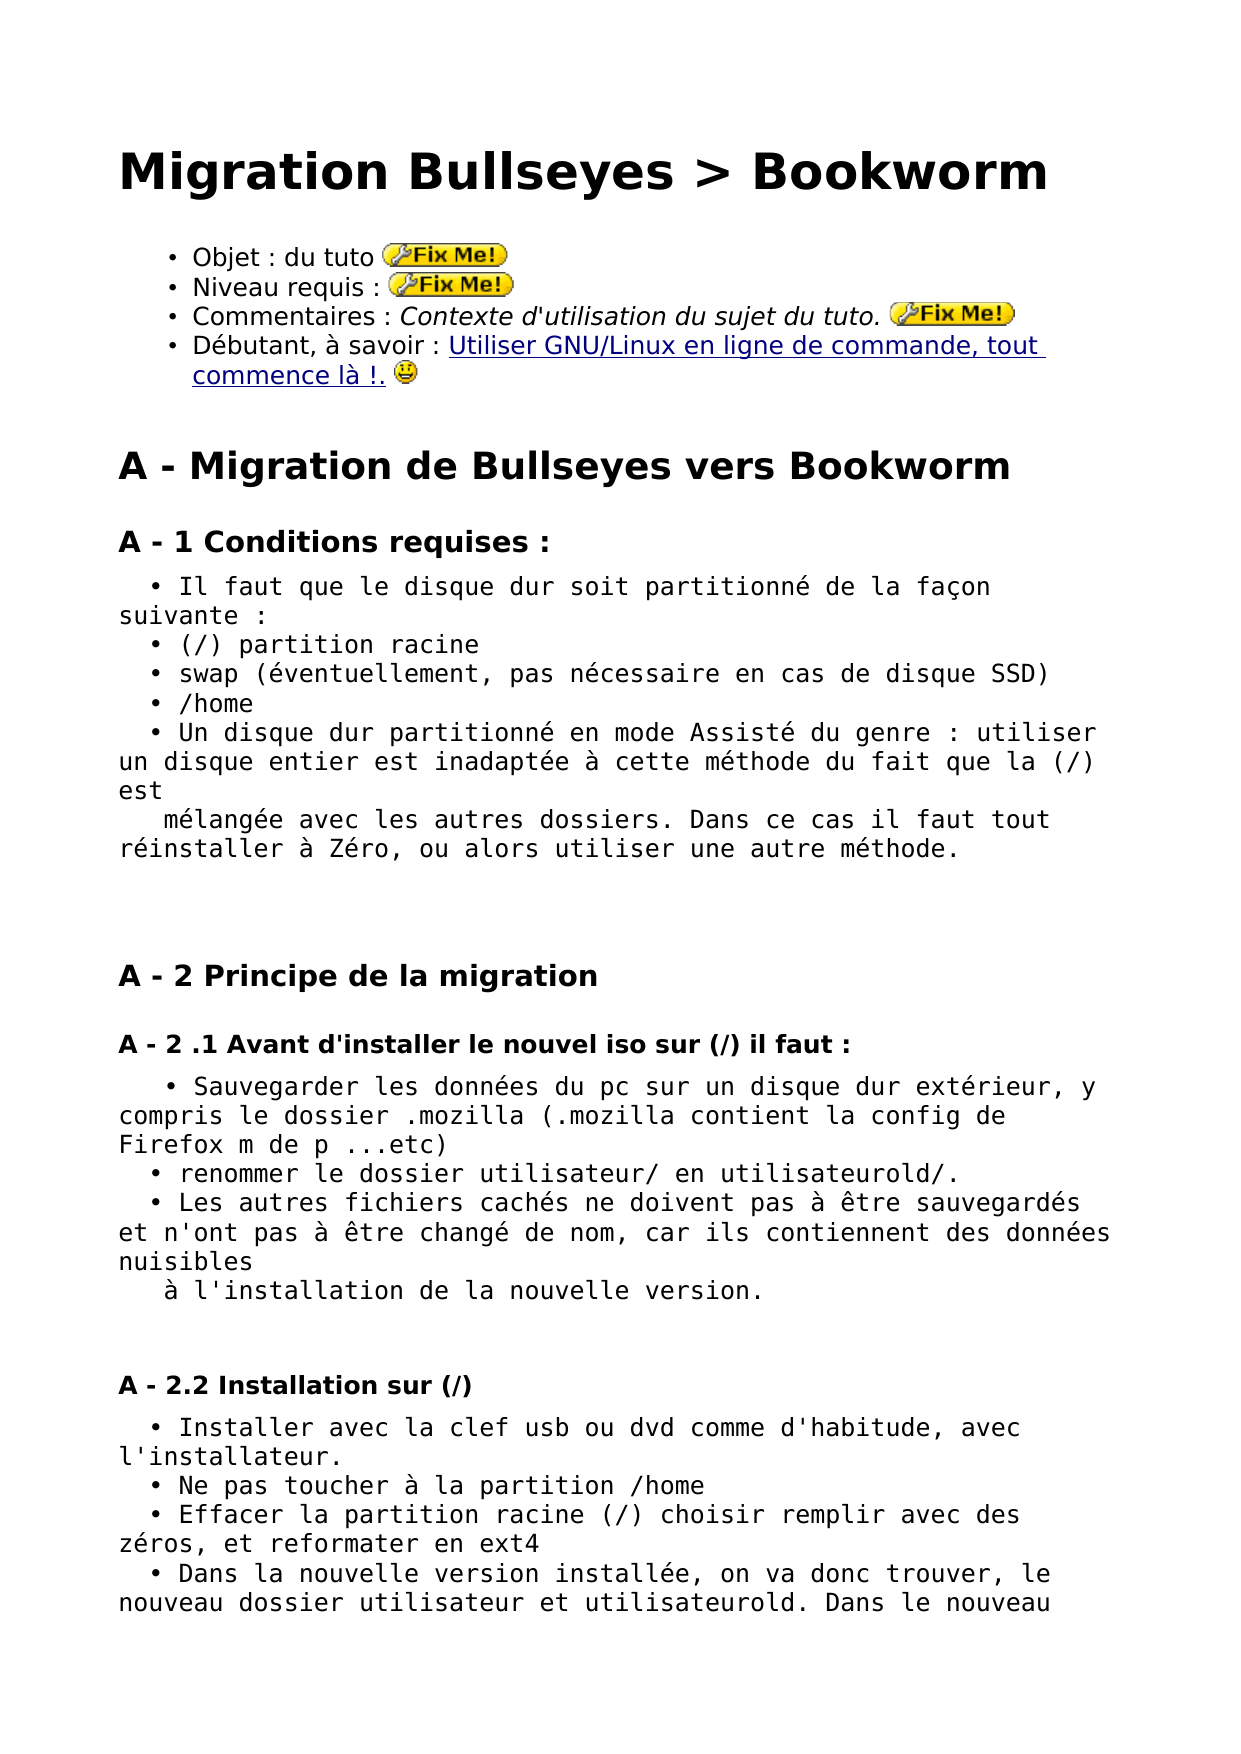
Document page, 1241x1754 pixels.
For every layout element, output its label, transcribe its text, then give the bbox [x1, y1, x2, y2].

picture [388, 272, 514, 297]
subtitle A - 2 Principe de la migration [118, 959, 1122, 993]
picture [382, 243, 508, 267]
text • Sauvegarder les données du pc sur un disque dur extérieur, y compris le dossier .mozilla (.mozilla contient la config de Firefox m de p ...etc) • renommer le dossier utilisateur/ en utilisateurold/. • Les autres fichiers cachés ne doivent pas à être sauvegardés et n'ont pas à être changé de nom, car ils contiennent des données nuisibles à l'installation de la nouvelle version. [118, 1072, 1122, 1334]
list Niveau requis : [177, 273, 1122, 302]
text • Il faut que le disque dur soit partitionné de la façon suivante : • (/) partition racine • swap (éventuellement, pas nécessaire en cas de disque SSD) • /home • Un disque dur partitionné en mode Assisté du genre : utiliser un disque entier est inadaptée à cette méthode du fait que la (/) est mélangée avec les autres dossiers. Dans ce cas il faut tout réinstaller à Zéro, ou alors utiliser une autre méthode. [118, 572, 1122, 922]
subtitle A - 2.2 Installation sur (/) [118, 1371, 1122, 1400]
list Commentaires : Contexte d'utilisation du sujet du tuto. [177, 302, 1122, 331]
picture [394, 360, 418, 384]
list Objet : du tuto [177, 243, 1122, 273]
text • Installer avec la clef usb ou dvd comme d'habitude, avec l'installateur. • Ne pas toucher à la partition /home • Effacer la partition racine (/) choisir remplir avec des zéros, et reformater en ext4 • Dans la nouvelle version installée, on va donc trouver, le nouveau dossier utilisateur et utilisateurold. Dans le nouveau [118, 1413, 1122, 1617]
subtitle Migration Bullseyes > Bookworm [118, 143, 1122, 201]
list Débutant, à savoir : Utiliser GNU/Linux en ligne de commande, tout commence là !. [177, 331, 1122, 390]
picture [889, 302, 1015, 326]
subtitle A - 2 .1 Avant d'installer le nouvel iso sur (/) il faut : [118, 1030, 1122, 1059]
subtitle A - 1 Conditions requises : [118, 526, 1122, 559]
subtitle A - Migration de Bullseyes vers Bookworm [118, 444, 1122, 488]
